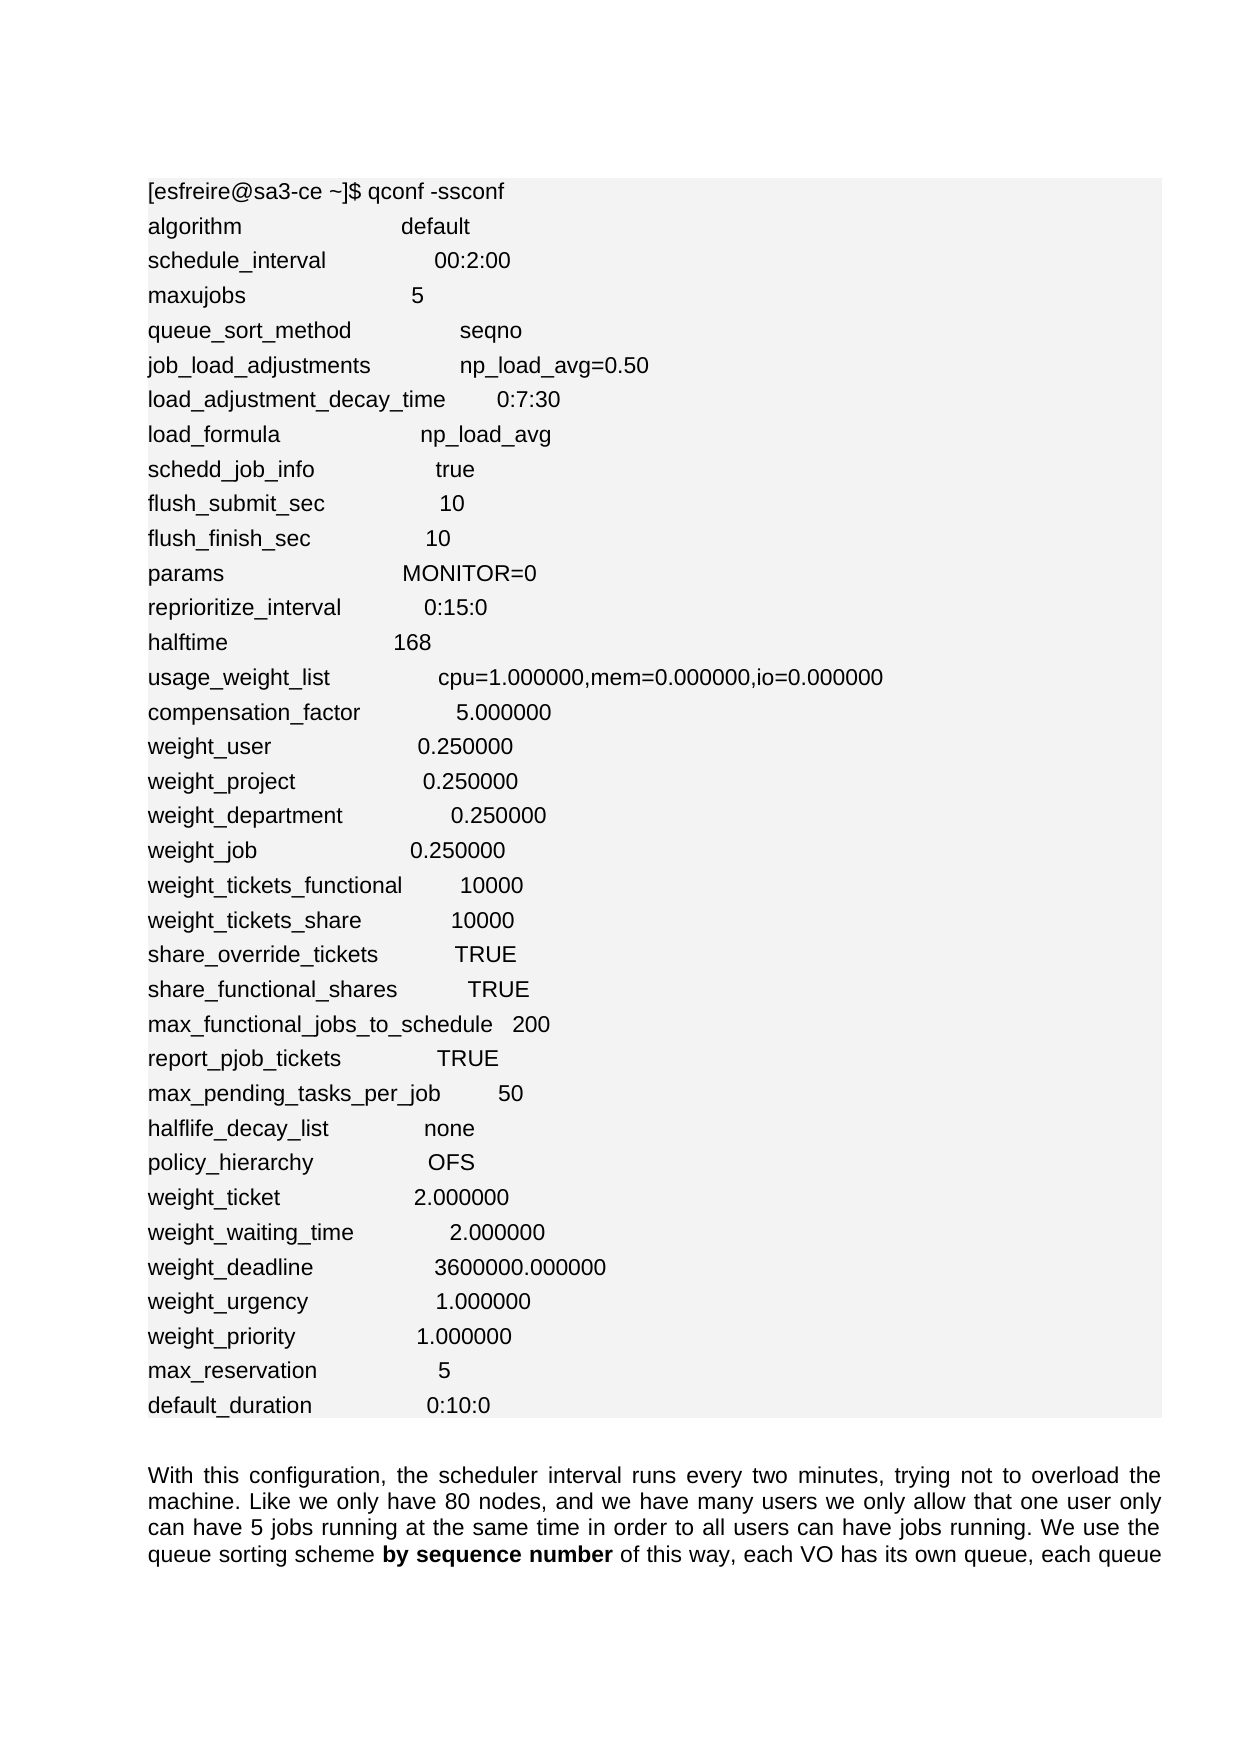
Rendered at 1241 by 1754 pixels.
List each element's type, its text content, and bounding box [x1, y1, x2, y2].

text params MONITOR=0 [148, 560, 1162, 586]
text schedule_interval 00:2:00 [148, 247, 1162, 274]
text weight_urgency 1.000000 [148, 1288, 1162, 1314]
text [esfreire@sa3-ce ~]$ qconf -ssconf [148, 178, 1162, 204]
text reprioritize_interval 0:15:0 [148, 594, 1162, 621]
text flush_finish_sec 10 [148, 525, 1162, 551]
text weight_tickets_share 10000 [148, 907, 1162, 933]
text share_functional_shares TRUE [148, 976, 1162, 1002]
text algorithm default [148, 213, 1162, 239]
text weight_ticket 2.000000 [148, 1184, 1162, 1210]
text max_pending_tasks_per_job 50 [148, 1080, 1162, 1106]
text maxujobs 5 [148, 282, 1162, 308]
text compensation_factor 5.000000 [148, 698, 1162, 725]
text default_duration 0:10:0 [148, 1392, 1162, 1418]
text usage_weight_list cpu=1.000000,mem=0.000000,io=0.000000 [148, 664, 1162, 690]
text report_pjob_tickets TRUE [148, 1045, 1162, 1072]
text weight_user 0.250000 [148, 733, 1162, 759]
text job_load_adjustments np_load_avg=0.50 [148, 352, 1162, 378]
text halftime 168 [148, 629, 1162, 655]
text max_reservation 5 [148, 1357, 1162, 1384]
text With this configuration, the scheduler interval runs every two minutes, trying not to overload the machine. Like we only have 80 nodes, and we have many users we only allow that one user only can have 5 jobs running at the same time in order to all users can have jobs running. We use the queue sorting scheme by sequence number of this way, each VO has its own queue, each queue [148, 1462, 1162, 1567]
text load_adjustment_decay_time 0:7:30 [148, 386, 1162, 413]
text load_formula np_load_avg [148, 421, 1162, 447]
text weight_waiting_time 2.000000 [148, 1219, 1162, 1245]
text weight_department 0.250000 [148, 802, 1162, 829]
text policy_hierarchy OFS [148, 1149, 1162, 1176]
text weight_tickets_functional 10000 [148, 872, 1162, 898]
text halflife_decay_list none [148, 1115, 1162, 1141]
text weight_deadline 3600000.000000 [148, 1253, 1162, 1280]
text flush_submit_sec 10 [148, 490, 1162, 517]
text weight_priority 1.000000 [148, 1323, 1162, 1349]
text schedd_job_info true [148, 456, 1162, 482]
text share_override_tickets TRUE [148, 941, 1162, 968]
text weight_job 0.250000 [148, 837, 1162, 863]
text max_functional_jobs_to_schedule 200 [148, 1011, 1162, 1037]
text weight_project 0.250000 [148, 768, 1162, 794]
text queue_sort_method seqno [148, 317, 1162, 343]
